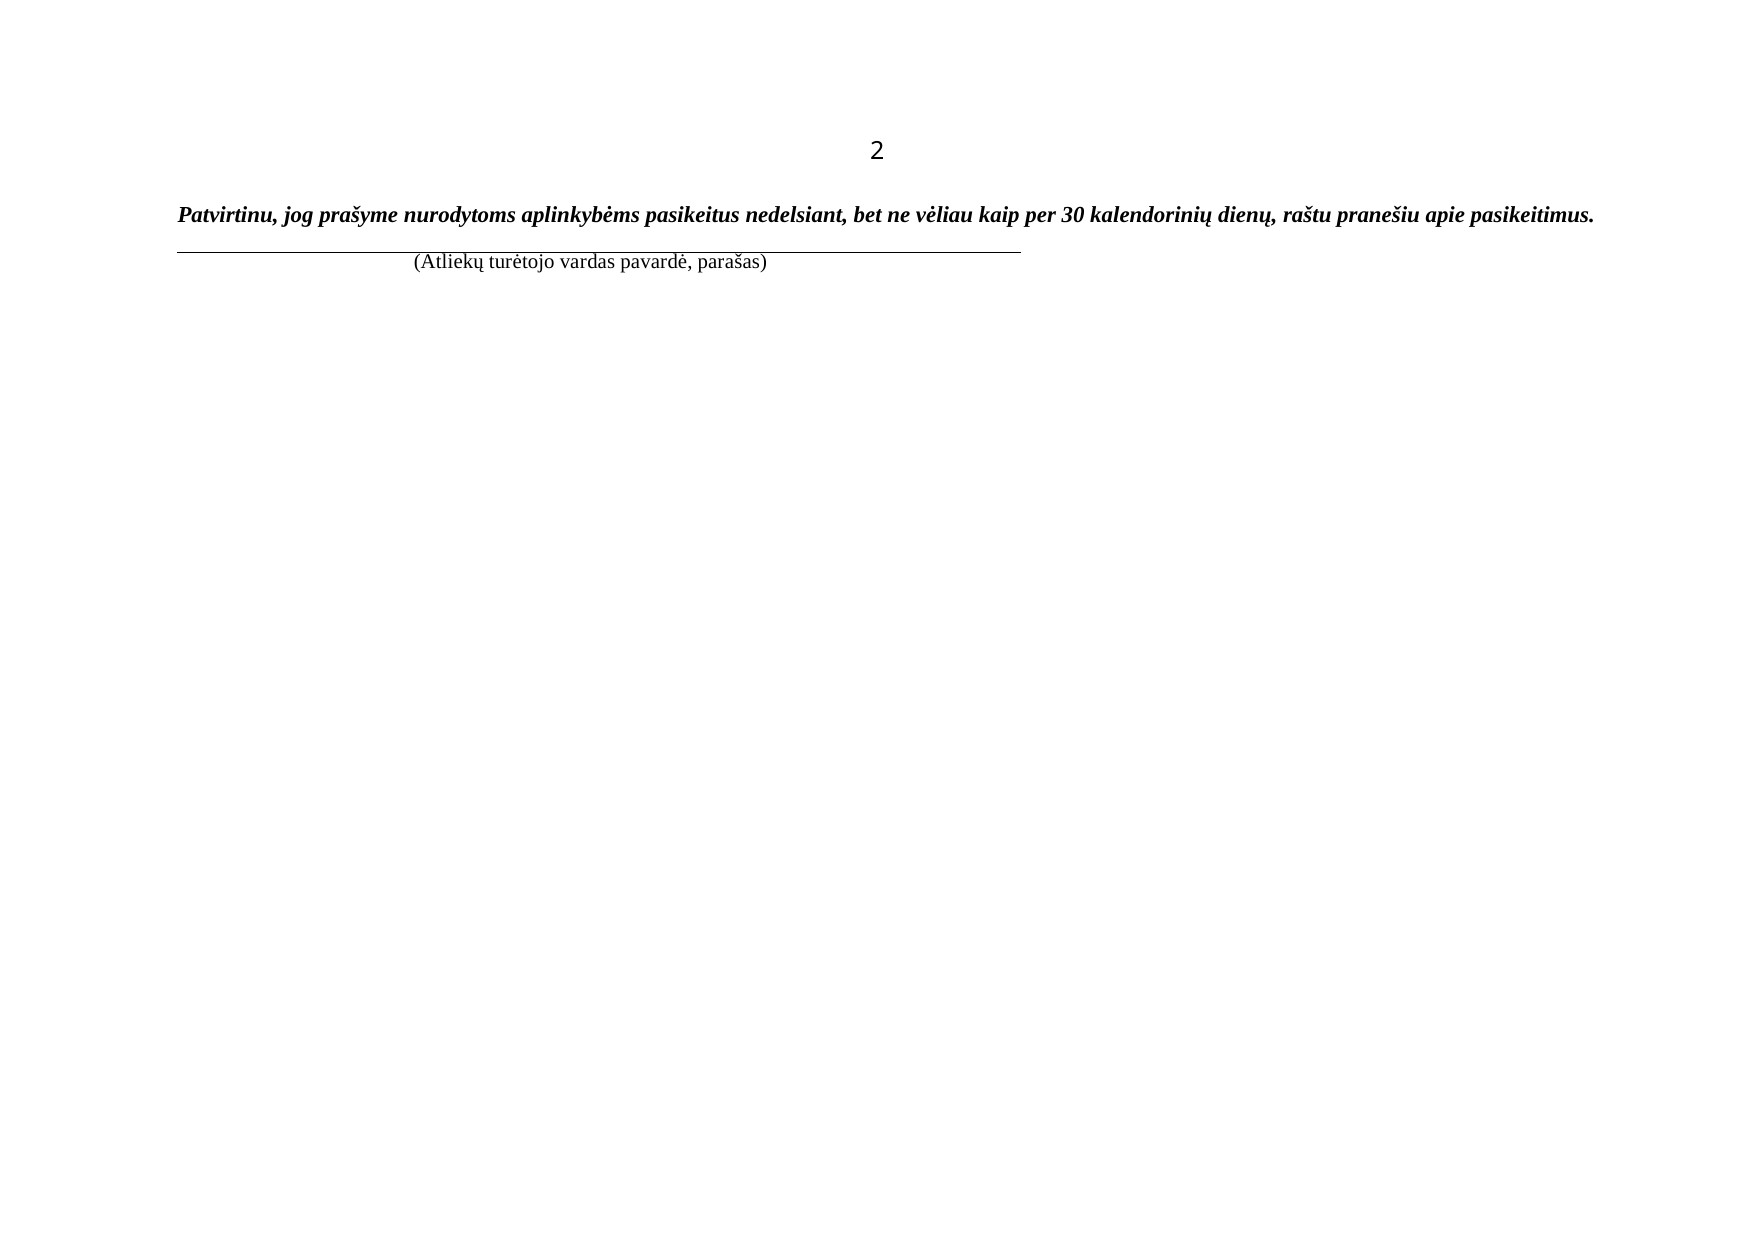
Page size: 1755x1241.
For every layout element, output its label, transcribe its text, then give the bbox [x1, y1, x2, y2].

text (Atliekų turėtojo vardas pavardė, parašas) [413, 249, 1636, 273]
text Patvirtinu, jog prašyme nurodytoms aplinkybėms pasikeitus nedelsiant, bet ne vėliau kaip per 30 kalendorinių dienų, raštu pranešiu apie pasikeitimus. [118, 201, 1636, 227]
